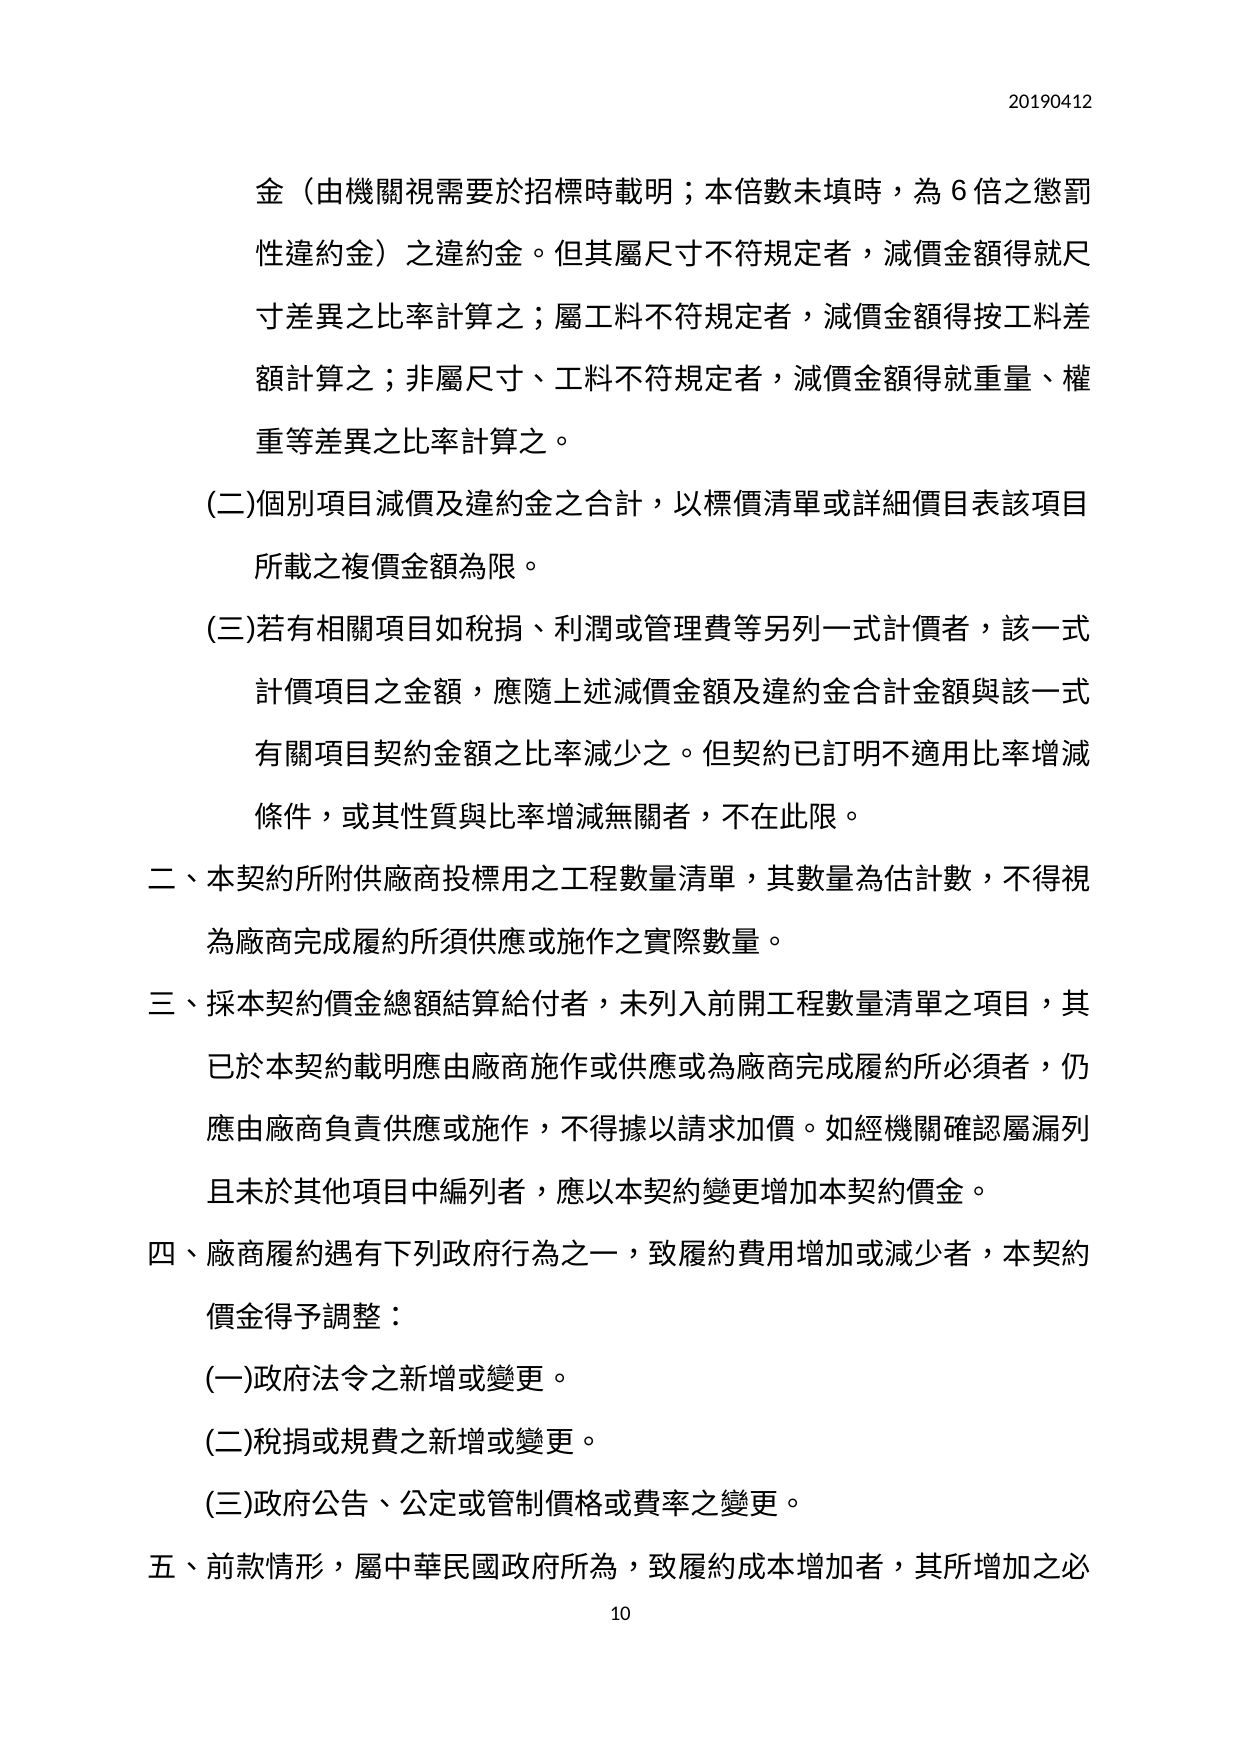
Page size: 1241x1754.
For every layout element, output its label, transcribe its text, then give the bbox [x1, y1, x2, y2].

text 四、廠商履約遇有下列政府行為之一，致履約費用增加或減少者，本契約價金得予調整： [148, 1210, 1092, 1335]
text 五、前款情形，屬中華民國政府所為，致履約成本增加者，其所增加之必 [148, 1523, 1092, 1585]
text (三)若有相關項目如稅捐、利潤或管理費等另列一式計價者，該一式計價項目之金額，應隨上述減價金額及違約金合計金額與該一式有關項目契約金額之比率減少之。但契約已訂明不適用比率增減條件，或其性質與比率增減無關者，不在此限。 [206, 585, 1092, 835]
text (三)政府公告、公定或管制價格或費率之變更。 [148, 1460, 1092, 1523]
text 三、採本契約價金總額結算給付者，未列入前開工程數量清單之項目，其已於本契約載明應由廠商施作或供應或為廠商完成履約所必須者，仍應由廠商負責供應或施作，不得據以請求加價。如經機關確認屬漏列且未於其他項目中編列者，應以本契約變更增加本契約價金。 [148, 960, 1092, 1210]
text 二、本契約所附供廠商投標用之工程數量清單，其數量為估計數，不得視為廠商完成履約所須供應或施作之實際數量。 [148, 835, 1092, 960]
text (一)政府法令之新增或變更。 [148, 1335, 1092, 1398]
text (二)稅捐或規費之新增或變更。 [148, 1398, 1092, 1460]
text (二)個別項目減價及違約金之合計，以標價清單或詳細價目表該項目所載之複價金額為限。 [206, 460, 1092, 585]
text 金（由機關視需要於招標時載明；本倍數未填時，為6倍之懲罰性違約金）之違約金。但其屬尺寸不符規定者，減價金額得就尺寸差異之比率計算之；屬工料不符規定者，減價金額得按工料差額計算之；非屬尺寸、工料不符規定者，減價金額得就重量、權重等差異之比率計算之。 [209, 148, 1092, 460]
